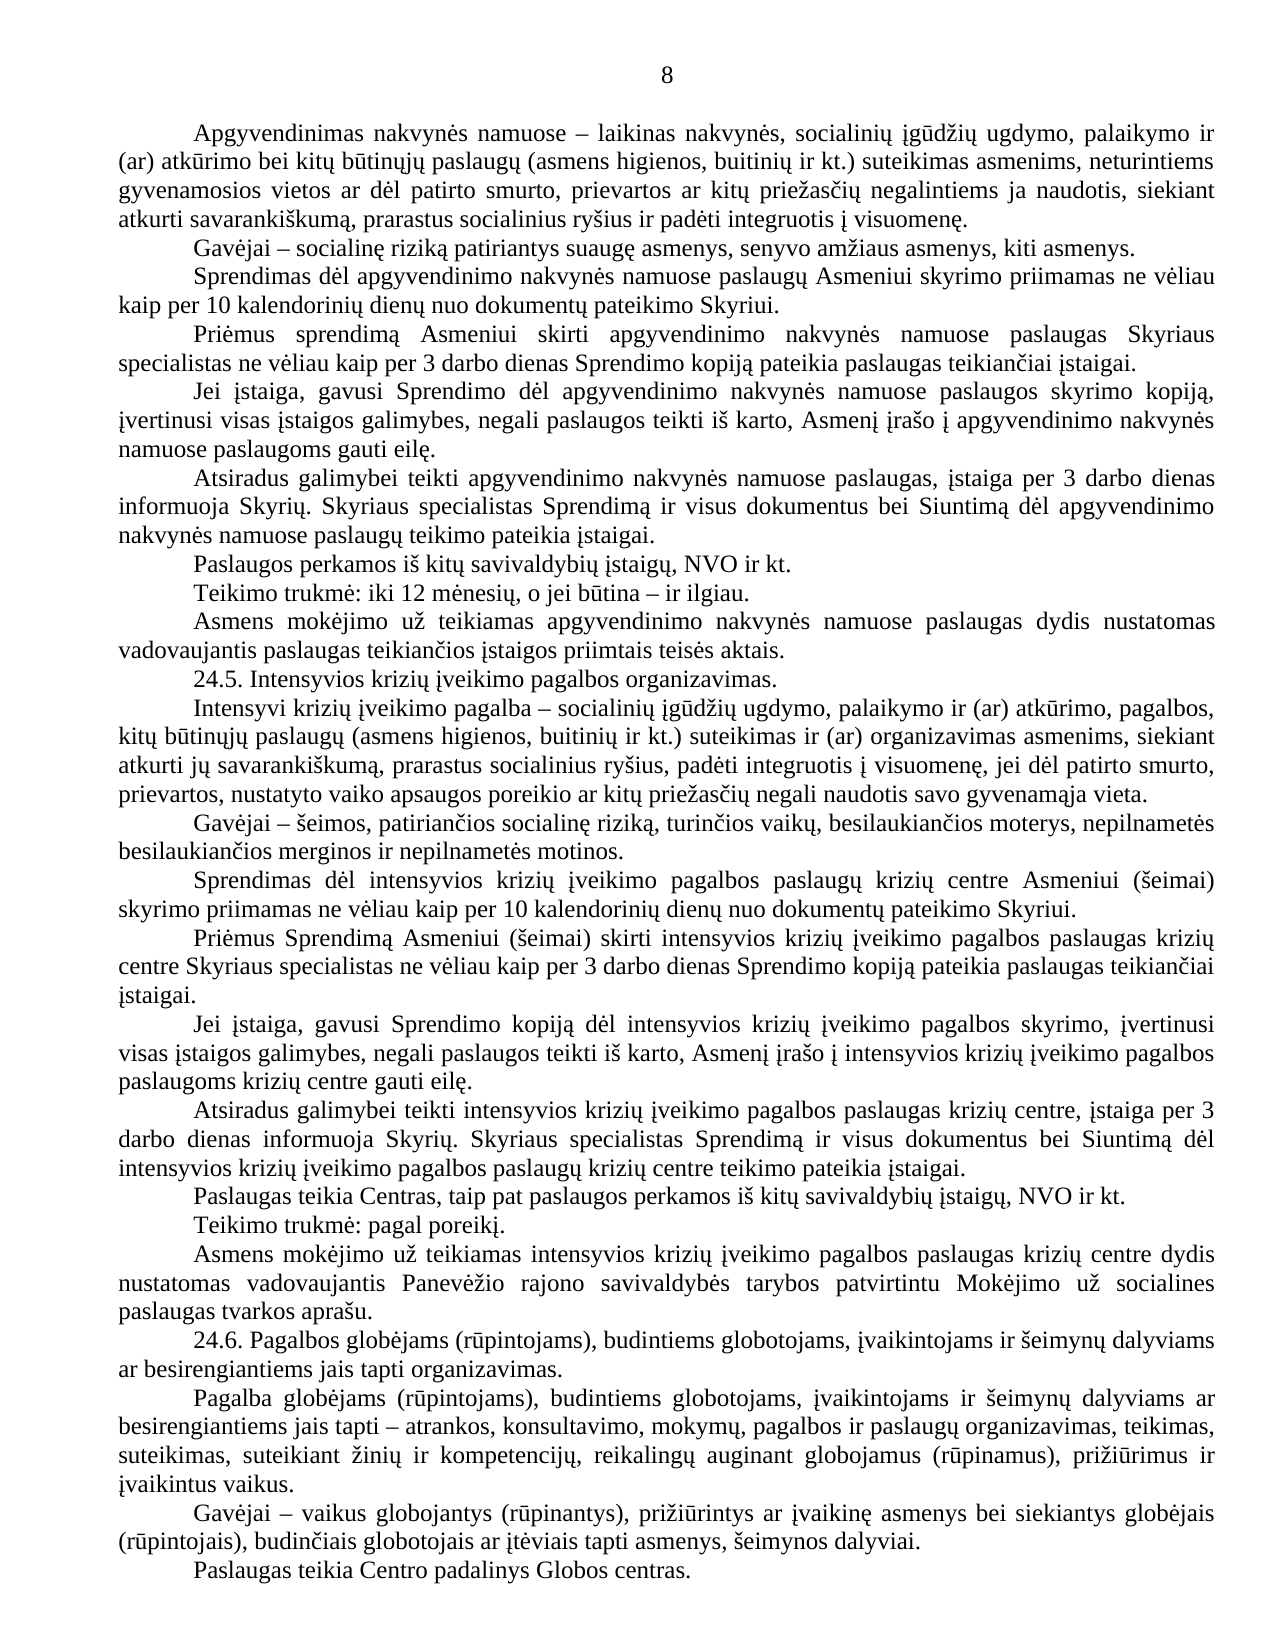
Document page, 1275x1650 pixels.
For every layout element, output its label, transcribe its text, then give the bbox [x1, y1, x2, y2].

text Gavėjai – šeimos, patiriančios socialinę riziką, turinčios vaikų, besilaukiančios moterys, nepilnametės besilaukiančios merginos ir nepilnametės motinos. [118, 808, 1216, 865]
text Gavėjai – vaikus globojantys (rūpinantys), prižiūrintys ar įvaikinę asmenys bei siekiantys globėjais (rūpintojais), budinčiais globotojais ar įtėviais tapti asmenys, šeimynos dalyviai. [118, 1498, 1216, 1555]
text Asmens mokėjimo už teikiamas intensyvios krizių įveikimo pagalbos paslaugas krizių centre dydis nustatomas vadovaujantis Panevėžio rajono savivaldybės tarybos patvirtintu Mokėjimo už socialines paslaugas tvarkos aprašu. [118, 1239, 1216, 1325]
text Intensyvi krizių įveikimo pagalba – socialinių įgūdžių ugdymo, palaikymo ir (ar) atkūrimo, pagalbos, kitų būtinųjų paslaugų (asmens higienos, buitinių ir kt.) suteikimas ir (ar) organizavimas asmenims, siekiant atkurti jų savarankiškumą, prarastus socialinius ryšius, padėti integruotis į visuomenę, jei dėl patirto smurto, prievartos, nustatyto vaiko apsaugos poreikio ar kitų priežasčių negali naudotis savo gyvenamąja vieta. [118, 693, 1216, 808]
text Paslaugos perkamos iš kitų savivaldybių įstaigų, NVO ir kt. [118, 549, 1216, 578]
text Paslaugas teikia Centras, taip pat paslaugos perkamos iš kitų savivaldybių įstaigų, NVO ir kt. [118, 1181, 1216, 1210]
text Paslaugas teikia Centro padalinys Globos centras. [118, 1555, 1216, 1584]
text Teikimo trukmė: pagal poreikį. [118, 1210, 1216, 1239]
text Gavėjai – socialinę riziką patiriantys suaugę asmenys, senyvo amžiaus asmenys, kiti asmenys. [118, 233, 1216, 261]
text Apgyvendinimas nakvynės namuose – laikinas nakvynės, socialinių įgūdžių ugdymo, palaikymo ir (ar) atkūrimo bei kitų būtinųjų paslaugų (asmens higienos, buitinių ir kt.) suteikimas asmenims, neturintiems gyvenamosios vietos ar dėl patirto smurto, prievartos ar kitų priežasčių negalintiems ja naudotis, siekiant atkurti savarankiškumą, prarastus socialinius ryšius ir padėti integruotis į visuomenę. [118, 118, 1216, 233]
text Sprendimas dėl intensyvios krizių įveikimo pagalbos paslaugų krizių centre Asmeniui (šeimai) skyrimo priimamas ne vėliau kaip per 10 kalendorinių dienų nuo dokumentų pateikimo Skyriui. [118, 865, 1216, 923]
text Atsiradus galimybei teikti intensyvios krizių įveikimo pagalbos paslaugas krizių centre, įstaiga per 3 darbo dienas informuoja Skyrių. Skyriaus specialistas Sprendimą ir visus dokumentus bei Siuntimą dėl intensyvios krizių įveikimo pagalbos paslaugų krizių centre teikimo pateikia įstaigai. [118, 1095, 1216, 1181]
text Jei įstaiga, gavusi Sprendimo dėl apgyvendinimo nakvynės namuose paslaugos skyrimo kopiją, įvertinusi visas įstaigos galimybes, negali paslaugos teikti iš karto, Asmenį įrašo į apgyvendinimo nakvynės namuose paslaugoms gauti eilę. [118, 376, 1216, 463]
text Jei įstaiga, gavusi Sprendimo kopiją dėl intensyvios krizių įveikimo pagalbos skyrimo, įvertinusi visas įstaigos galimybes, negali paslaugos teikti iš karto, Asmenį įrašo į intensyvios krizių įveikimo pagalbos paslaugoms krizių centre gauti eilę. [118, 1009, 1216, 1095]
text 24.5. Intensyvios krizių įveikimo pagalbos organizavimas. [118, 664, 1216, 693]
text Teikimo trukmė: iki 12 mėnesių, o jei būtina – ir ilgiau. [118, 578, 1216, 606]
text 24.6. Pagalbos globėjams (rūpintojams), budintiems globotojams, įvaikintojams ir šeimynų dalyviams ar besirengiantiems jais tapti organizavimas. [118, 1325, 1216, 1383]
text Pagalba globėjams (rūpintojams), budintiems globotojams, įvaikintojams ir šeimynų dalyviams ar besirengiantiems jais tapti – atrankos, konsultavimo, mokymų, pagalbos ir paslaugų organizavimas, teikimas, suteikimas, suteikiant žinių ir kompetencijų, reikalingų auginant globojamus (rūpinamus), prižiūrimus ir įvaikintus vaikus. [118, 1383, 1216, 1498]
text Atsiradus galimybei teikti apgyvendinimo nakvynės namuose paslaugas, įstaiga per 3 darbo dienas informuoja Skyrių. Skyriaus specialistas Sprendimą ir visus dokumentus bei Siuntimą dėl apgyvendinimo nakvynės namuose paslaugų teikimo pateikia įstaigai. [118, 463, 1216, 549]
text Asmens mokėjimo už teikiamas apgyvendinimo nakvynės namuose paslaugas dydis nustatomas vadovaujantis paslaugas teikiančios įstaigos priimtais teisės aktais. [118, 606, 1216, 664]
text Priėmus Sprendimą Asmeniui (šeimai) skirti intensyvios krizių įveikimo pagalbos paslaugas krizių centre Skyriaus specialistas ne vėliau kaip per 3 darbo dienas Sprendimo kopiją pateikia paslaugas teikiančiai įstaigai. [118, 923, 1216, 1009]
text Priėmus sprendimą Asmeniui skirti apgyvendinimo nakvynės namuose paslaugas Skyriaus specialistas ne vėliau kaip per 3 darbo dienas Sprendimo kopiją pateikia paslaugas teikiančiai įstaigai. [118, 319, 1216, 376]
text Sprendimas dėl apgyvendinimo nakvynės namuose paslaugų Asmeniui skyrimo priimamas ne vėliau kaip per 10 kalendorinių dienų nuo dokumentų pateikimo Skyriui. [118, 261, 1216, 319]
